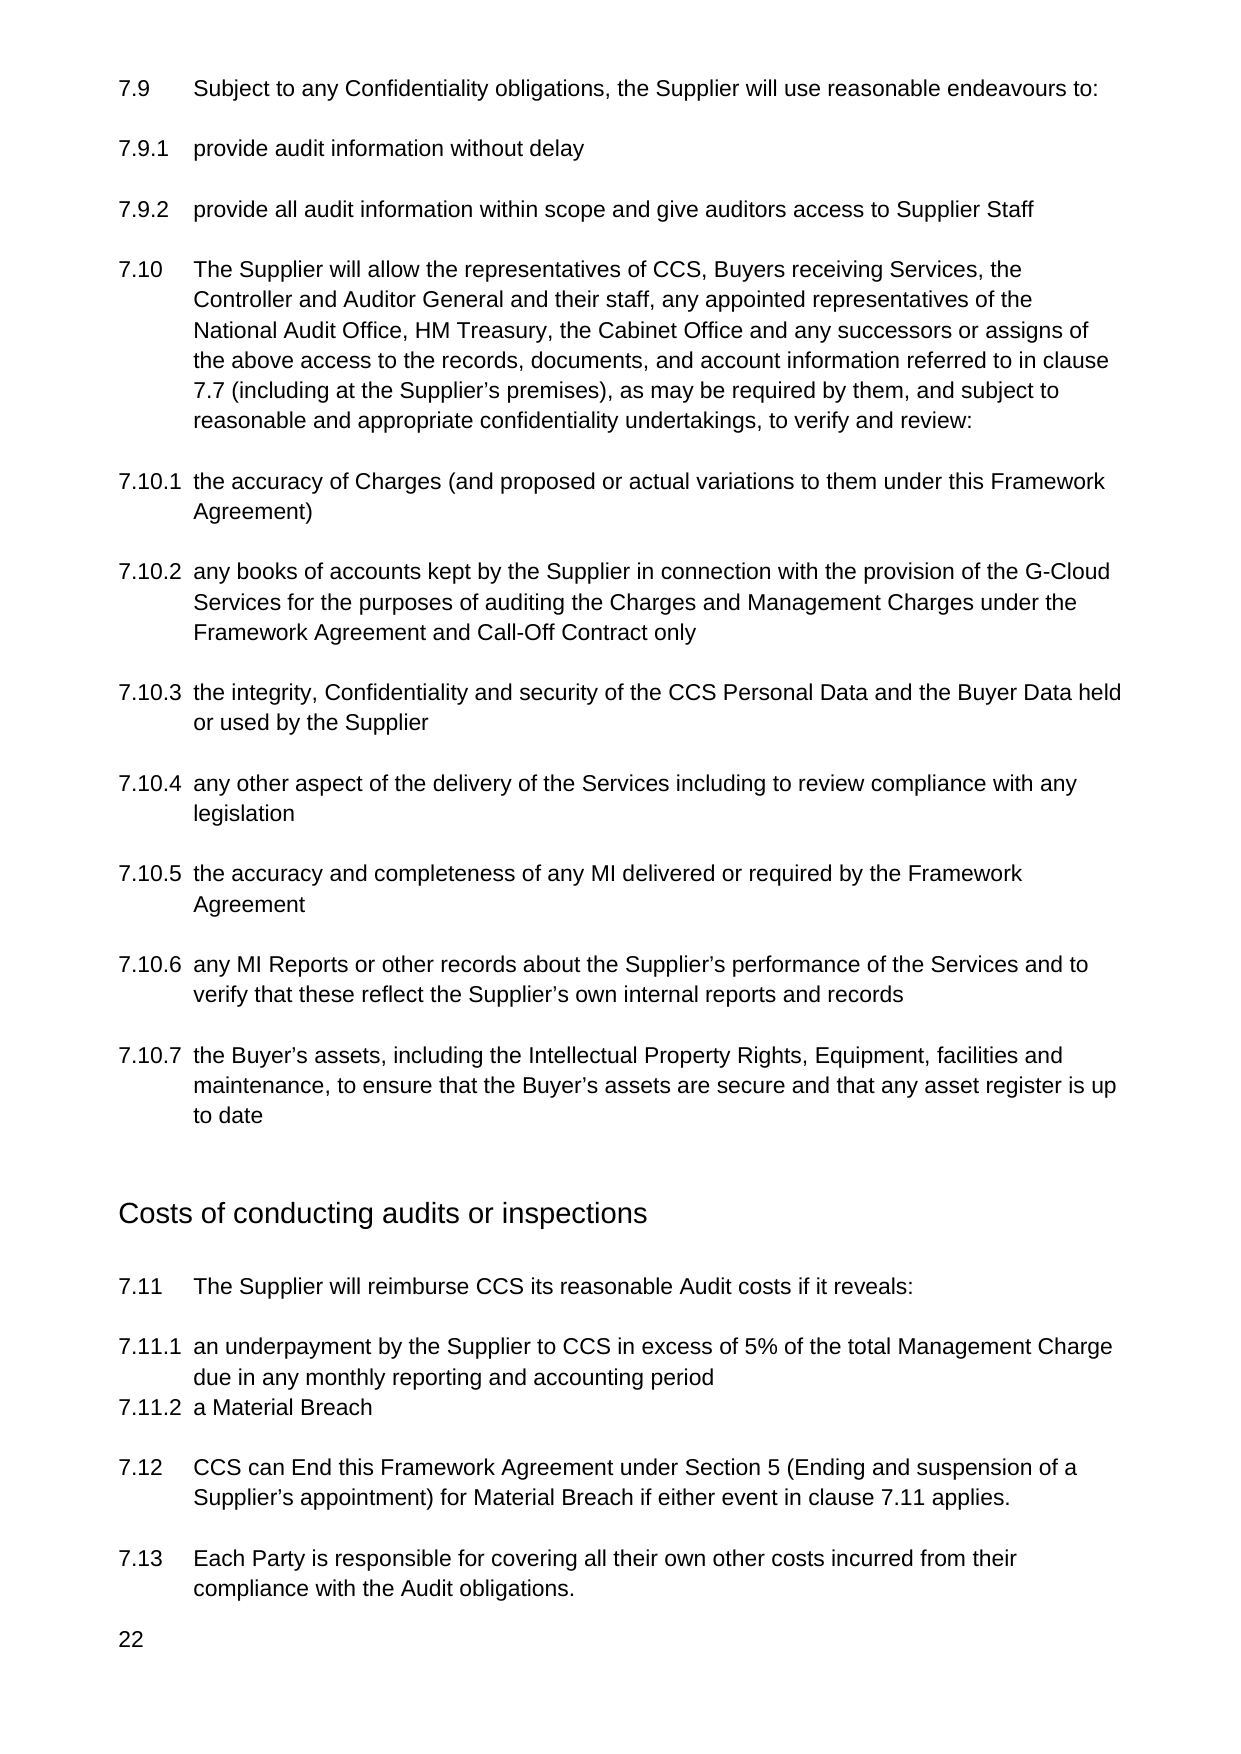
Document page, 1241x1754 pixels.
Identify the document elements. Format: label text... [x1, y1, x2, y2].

list any MI Reports or other records about the Supplier’s performance of the Services and to verify that these reflect the Supplier’s own internal reports and records [118, 951, 1122, 1008]
list the Buyer’s assets, including the Intellectual Property Rights, Equipment, facilities and maintenance, to ensure that the Buyer’s assets are secure and that any asset register is up to date [118, 1042, 1122, 1128]
list any other aspect of the delivery of the Services including to review compliance with any legislation [118, 770, 1122, 826]
list the accuracy of Charges (and proposed or actual variations to them under this Framework Agreement) [118, 468, 1122, 524]
list Subject to any Confidentiality obligations, the Supplier will use reasonable endeavours to: [118, 75, 1122, 101]
list Each Party is responsible for covering all their own other costs incurred from their compliance with the Audit obligations. [118, 1545, 1122, 1601]
subtitle Costs of conducting audits or inspections [118, 1196, 1122, 1229]
list CCS can End this Framework Agreement under Section 5 (Ending and suspension of a Supplier’s appointment) for Material Breach if either event in clause 7.11 applies. [118, 1454, 1122, 1511]
list provide all audit information within scope and give auditors access to Supplier Staff [118, 196, 1122, 222]
list The Supplier will reimburse CCS its reasonable Audit costs if it reveals: [118, 1273, 1122, 1299]
list an underpayment by the Supplier to CCS in excess of 5% of the total Management Charge due in any monthly reporting and accounting period [118, 1333, 1122, 1390]
list any books of accounts kept by the Supplier in connection with the provision of the G-Cloud Services for the purposes of auditing the Charges and Management Charges under the Framework Agreement and Call-Off Contract only [118, 558, 1122, 645]
list provide audit information without delay [118, 135, 1122, 162]
list a Material Breach [118, 1394, 1122, 1420]
list The Supplier will allow the representatives of CCS, Buyers receiving Services, the Controller and Auditor General and their staff, any appointed representatives of the National Audit Office, HM Treasury, the Cabinet Office and any successors or assigns of the above access to the records, documents, and account information referred to in clause 7.7 (including at the Supplier’s premises), as may be required by them, and subject to reasonable and appropriate confidentiality undertakings, to verify and review: [118, 256, 1122, 434]
list the accuracy and completeness of any MI delivered or required by the Framework Agreement [118, 860, 1122, 917]
list the integrity, Confidentiality and security of the CCS Personal Data and the Buyer Data held or used by the Supplier [118, 679, 1122, 736]
